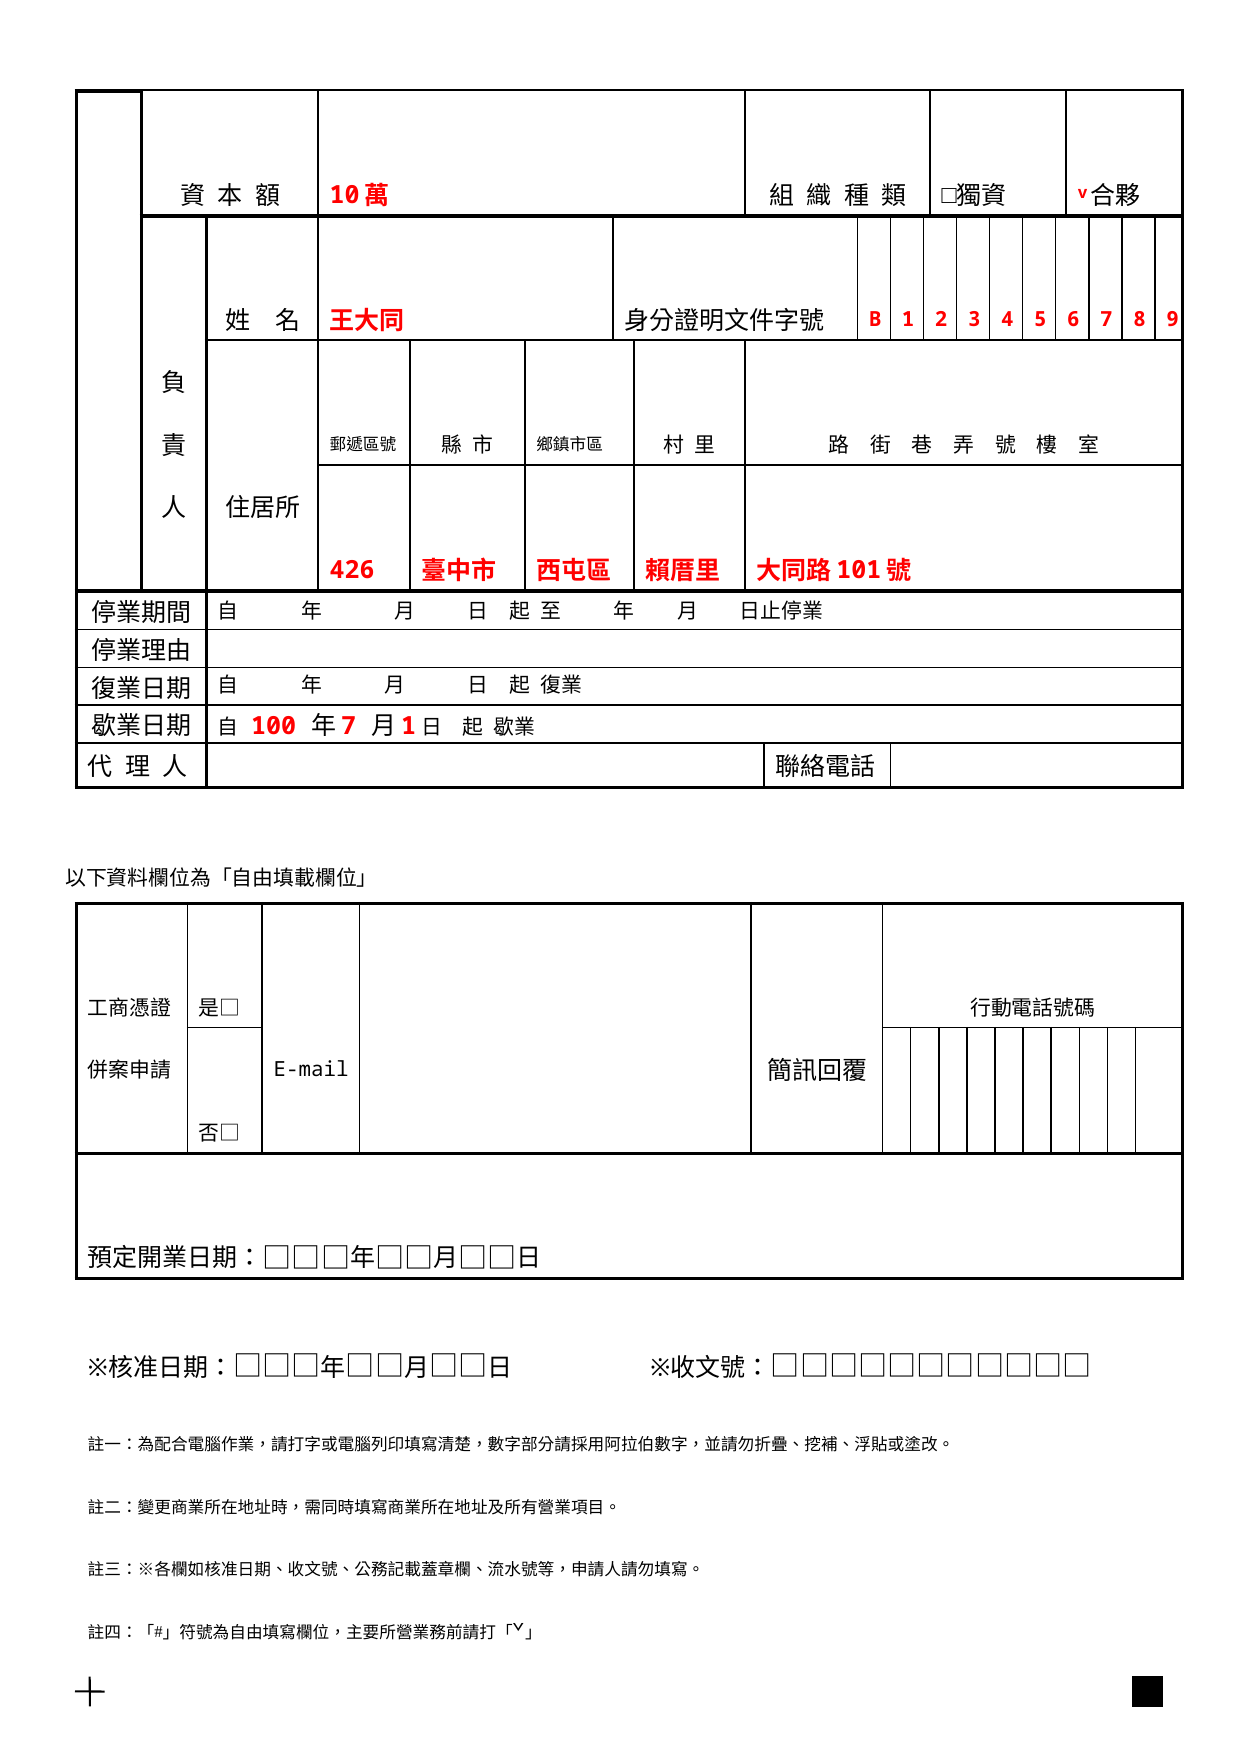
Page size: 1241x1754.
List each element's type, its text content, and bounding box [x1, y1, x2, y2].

table_header [78, 93, 140, 589]
table_cell 2 [924, 218, 956, 339]
table_cell 路 街 巷 弄 號 樓 室 [746, 341, 1181, 464]
table_header E-mail [263, 905, 359, 1152]
table_cell 代 理 人 [78, 744, 205, 786]
table_header ※核准日期：□□□年□□月□□日 [76, 1339, 639, 1389]
table_cell 大同路101號 [746, 466, 1181, 589]
table_cell [1024, 1028, 1050, 1152]
table_header [360, 905, 750, 1152]
table_cell 10萬 [319, 91, 744, 214]
table_cell 否□ [188, 1028, 261, 1152]
table_cell 自 100 年7 月1日 起 歇業 [208, 706, 1181, 742]
table_cell 9 [1156, 218, 1181, 339]
table_cell 註一：為配合電腦作業，請打字或電腦列印填寫清楚，數字部分請採用阿拉伯數字，並請勿折疊、挖補、浮貼或塗改。 註二：變更商業所在地址時，需同時填寫商業所在地址及所有營業項目。 註三：※各欄如核准日期、收文號、公務記載蓋章欄、流水號等，申請人請勿填寫。 註四：「#」符號為自由填寫欄位，主要所營業務前請打「ˇ」 [76, 1389, 1182, 1652]
table_cell [968, 1028, 994, 1152]
text 以下資料欄位為「自由填載欄位」 [65, 839, 1175, 902]
table_cell 身分證明文件字號 [614, 218, 857, 339]
table_cell [883, 1028, 910, 1152]
table_cell 西屯區 [526, 466, 633, 589]
table_cell 1 [891, 218, 923, 339]
table_cell [996, 1028, 1022, 1152]
table_cell [1080, 1028, 1107, 1152]
table_header ※收文號：□□□□□□□□□□□ [639, 1339, 1182, 1389]
table_cell 賴厝里 [635, 466, 744, 589]
table_cell [1136, 1028, 1181, 1152]
table_header 是□ [188, 905, 261, 1027]
table_cell 組 織 種 類 [746, 91, 929, 214]
table_cell [1052, 1028, 1079, 1152]
table_cell [911, 1028, 938, 1152]
table_cell 426 [319, 466, 409, 589]
table_cell 停業期間 [78, 593, 205, 629]
table_cell 郵遞區號 [319, 341, 409, 464]
table_cell [1108, 1028, 1135, 1152]
table_cell [208, 744, 763, 786]
table_cell 聯絡電話 [765, 744, 890, 786]
table_cell 自 年 月 日 起 復業 [208, 668, 1181, 704]
table_cell 王大同 [319, 218, 612, 339]
table_cell 姓 名 [208, 218, 317, 339]
table_cell [208, 630, 1181, 666]
table_cell 5 [1023, 218, 1055, 339]
table_cell 7 [1090, 218, 1121, 339]
table_cell 3 [957, 218, 989, 339]
table_cell 停業理由 [78, 630, 205, 666]
table_header 行動電話號碼 [883, 905, 1181, 1027]
table_cell 臺中市 [411, 466, 524, 589]
table_cell 縣 市 [411, 341, 524, 464]
table_cell 負 責 人 [143, 218, 205, 589]
table_cell 村 里 [635, 341, 744, 464]
table_header 工商憑證 併案申請 [78, 905, 187, 1152]
table_cell 自 年 月 日 起 至 年 月 日止停業 [208, 593, 1181, 629]
table_cell 4 [990, 218, 1022, 339]
table_cell 6 [1056, 218, 1088, 339]
table_cell [940, 1028, 966, 1152]
table_header 簡訊回覆 [752, 905, 882, 1152]
table_cell v合夥 [1067, 91, 1181, 214]
table_cell 住居所 [208, 341, 317, 589]
table_cell □獨資 [931, 91, 1065, 214]
table_cell 鄉鎮市區 [526, 341, 633, 464]
table_cell 8 [1123, 218, 1154, 339]
table_cell 復業日期 [78, 668, 205, 704]
table_cell [891, 744, 1181, 786]
table_cell 預定開業日期：□□□年□□月□□日 [78, 1155, 1181, 1277]
table_cell B [858, 218, 890, 339]
table_cell 歇業日期 [78, 706, 205, 742]
table_cell 資 本 額 [143, 91, 317, 214]
